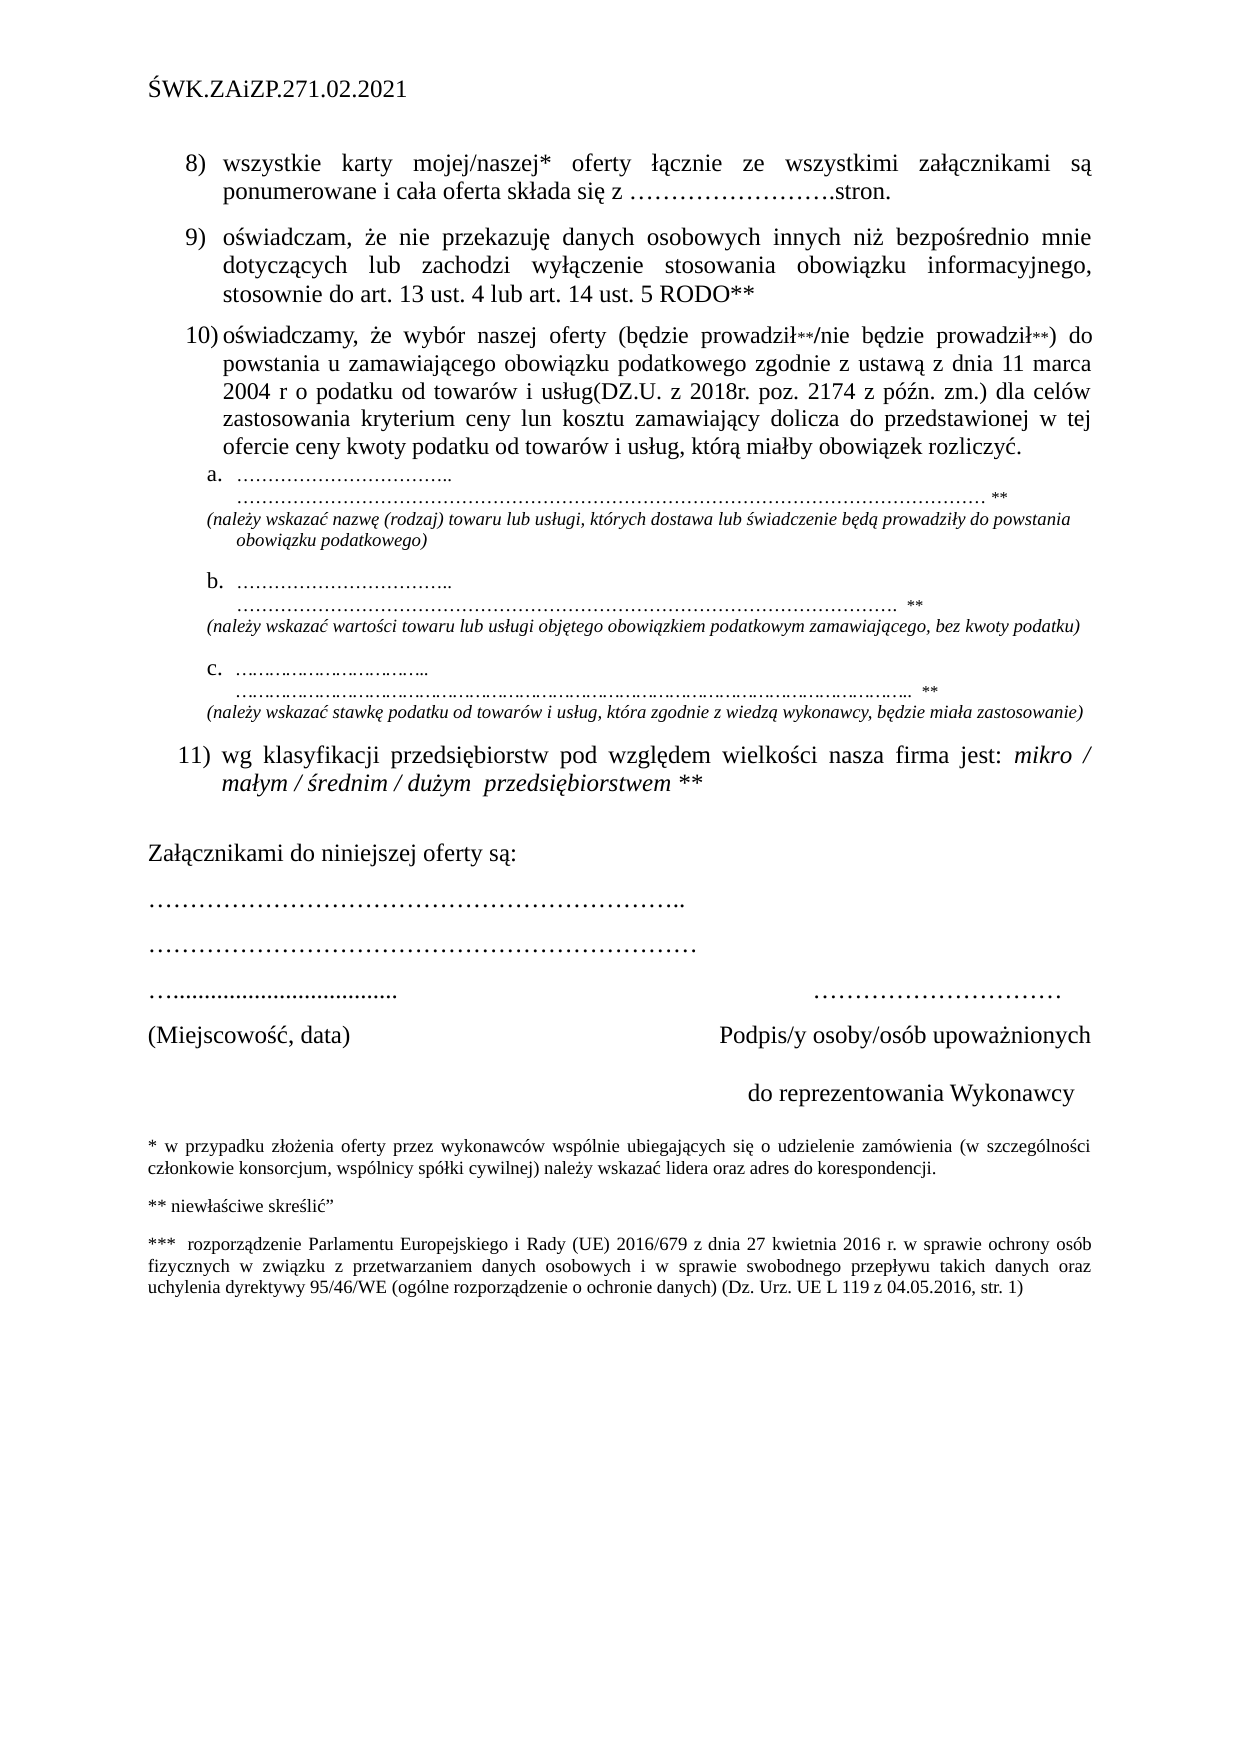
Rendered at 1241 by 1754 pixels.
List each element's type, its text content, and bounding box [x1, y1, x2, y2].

list ……………………………..……………………………………………………………………………………………. ** [207, 567, 1093, 615]
text *** rozporządzenie Parlamentu Europejskiego i Rady (UE) 2016/679 z dnia 27 kwietnia 2016 r. w sprawie ochrony osób fizycznych w związku z przetwarzaniem danych osobowych i w sprawie swobodnego przepływu takich danych oraz uchylenia dyrektywy 95/46/WE (ogólne rozporządzenie o ochronie danych) (Dz. Urz. UE L 119 z 04.05.2016, str. 1) [148, 1233, 1093, 1298]
text ………………………………………………………… [148, 929, 1093, 958]
list wg klasyfikacji przedsiębiorstw pod względem wielkości nasza firma jest: mikro / małym / średnim / dużym przedsiębiorstwem ** [177, 740, 1093, 797]
list oświadczam, że nie przekazuję danych osobowych innych niż bezpośrednio mnie dotyczących lub zachodzi wyłączenie stosowania obowiązku informacyjnego, stosownie do art. 13 ust. 4 lub art. 14 ust. 5 RODO** [185, 222, 1093, 308]
text (należy wskazać wartości towaru lub usługi objętego obowiązkiem podatkowym zamawiającego, bez kwoty podatku) [207, 615, 1093, 637]
text (należy wskazać nazwę (rodzaj) towaru lub usługi, których dostawa lub świadczenie będą prowadziły do powstania obowiązku podatkowego) [207, 508, 1093, 551]
text ……………………………………………………….. [148, 884, 1093, 913]
list oświadczamy, że wybór naszej oferty (będzie prowadził**/nie będzie prowadził**) do powstania u zamawiającego obowiązku podatkowego zgodnie z ustawą z dnia 11 marca 2004 r o podatku od towarów i usług(DZ.U. z 2018r. poz. 2174 z późn. zm.) dla celów zastosowania kryterium ceny lun kosztu zamawiający dolicza do przedstawionej w tej ofercie ceny kwoty podatku od towarów i usług, którą miałby obowiązek rozliczyć. [185, 321, 1093, 460]
text ** niewłaściwe skreślić” [148, 1195, 1093, 1216]
list ……………………………..………………………………………………………………………………………………………… ** [207, 460, 1093, 508]
text do reprezentowania Wykonawcy [148, 1078, 1093, 1106]
list ……………………………..………………………………………………………………………………………………………….. ** [207, 653, 1093, 701]
text Załącznikami do niniejszej oferty są: [148, 838, 1093, 867]
list wszystkie karty mojej/naszej* oferty łącznie ze wszystkimi załącznikami są ponumerowane i cała oferta składa się z …………………….stron. [185, 148, 1093, 205]
text ….................................... ………………………… [148, 975, 1093, 1003]
text (należy wskazać stawkę podatku od towarów i usług, która zgodnie z wiedzą wykonawcy, będzie miała zastosowanie) [207, 701, 1093, 723]
text * w przypadku złożenia oferty przez wykonawców wspólnie ubiegających się o udzielenie zamówienia (w szczególności członkowie konsorcjum, wspólnicy spółki cywilnej) należy wskazać lidera oraz adres do korespondencji. [148, 1135, 1093, 1178]
text (Miejscowość, data) Podpis/y osoby/osób upoważnionych [148, 1020, 1093, 1049]
